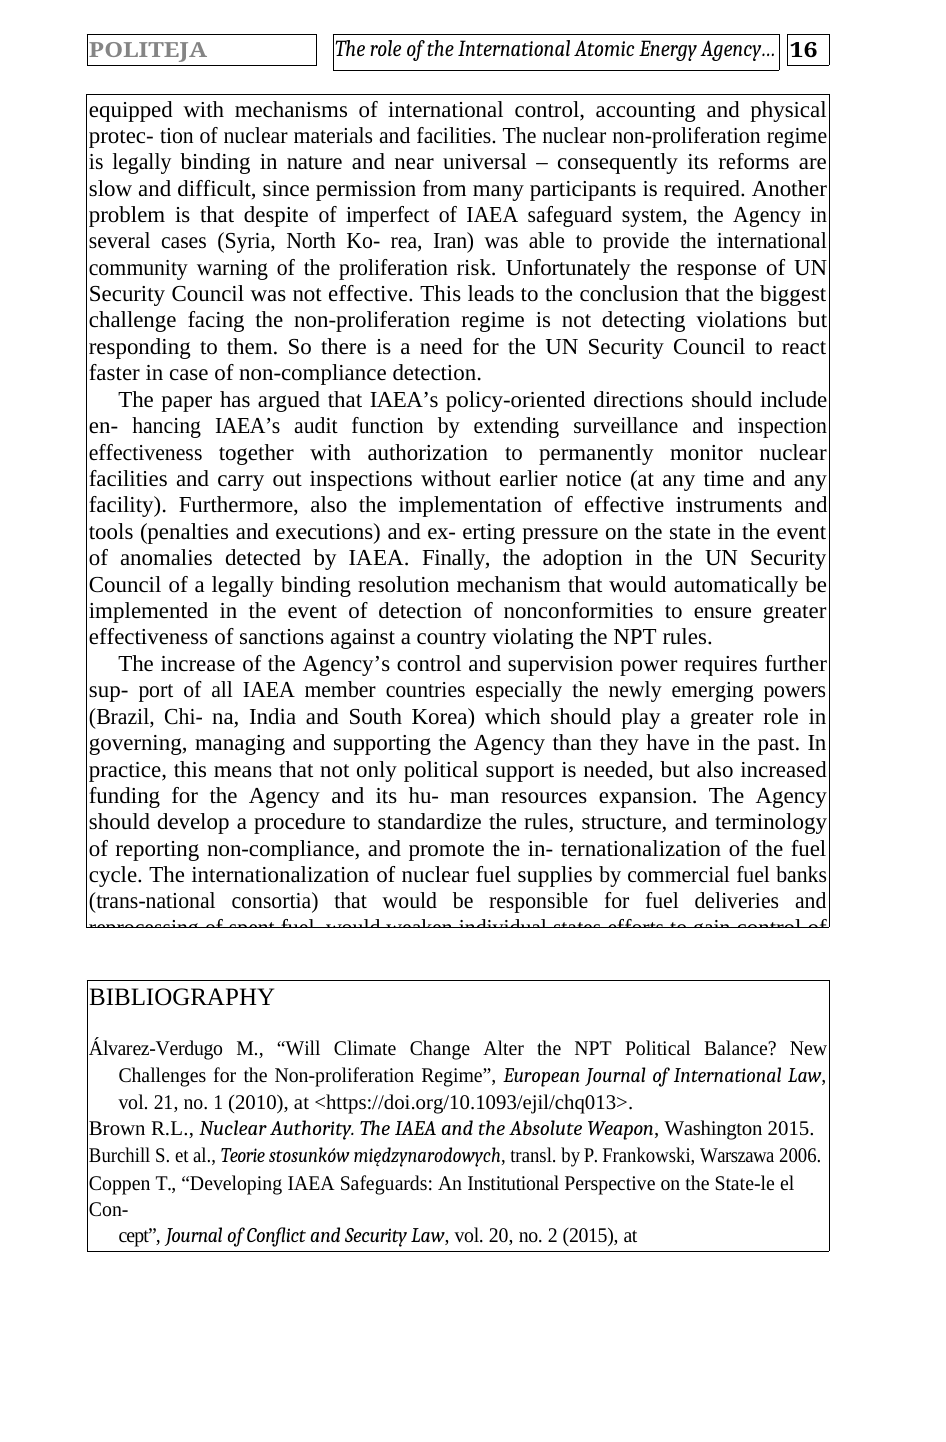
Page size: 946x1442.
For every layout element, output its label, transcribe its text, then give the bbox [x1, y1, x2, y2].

text The paper has argued that IAEA’s policy-oriented directions should include en- hancing IAEA’s audit function by extending surveillance and inspection effectiveness together with authorization to permanently monitor nuclear facilities and carry out inspections without earlier notice (at any time and any facility). Furthermore, also the implementation of effective instruments and tools (penalties and executions) and ex- erting pressure on the state in the event of anomalies detected by IAEA. Finally, the adoption in the UN Security Council of a legally binding resolution mechanism that would automatically be implemented in the event of detection of nonconformities to ensure greater effectiveness of sanctions against a country violating the NPT rules. [89, 386, 827, 650]
text The increase of the Agency’s control and supervision power requires further sup- port of all IAEA member countries especially the newly emerging powers (Brazil, Chi- na, India and South Korea) which should play a greater role in governing, managing and supporting the Agency than they have in the past. In practice, this means that not only political support is needed, but also increased funding for the Agency and its hu- man resources expansion. The Agency should develop a procedure to standardize the rules, structure, and terminology of reporting non-compliance, and promote the in- ternationalization of the fuel cycle. The internationalization of nuclear fuel supplies by commercial fuel banks (trans-national consortia) that would be responsible for fuel deliveries and reprocessing of spent fuel, would weaken individual states efforts to gain control of the full nuclear fuel cycle in order to ensure adequate supplies of its nuclear power programs. [89, 650, 827, 927]
text The role of the International Atomic Energy Agency… [335, 36, 779, 63]
text POLITEJA 5(50)/2017 [89, 35, 316, 65]
text Álvarez-Verdugo M., “Will Climate Change Alter the NPT Political Balance? New Challenges for the Non-proliferation Regime”, European Journal of International Law, vol. 21, no. 1 (2010), at <https://doi.org/10.1093/ejil/chq013>. [89, 1036, 827, 1114]
text Brown R.L., Nuclear Authority. The IAEA and the Absolute Weapon, Washington 2015. Burchill S. et al., Teorie stosunków międzynarodowych, transl. by P. Frankowski, Warszawa 2006. Coppen T., “Developing IAEA Safeguards: An Institutional Perspective on the State-le el Con- [89, 1116, 829, 1221]
text 163 [789, 35, 829, 65]
text cept”, Journal of Conflict and Security Law, vol. 20, no. 2 (2015), at <https://doi.org/10.1093/ jcsl/krv004>. [118, 1223, 829, 1251]
text equipped with mechanisms of international control, accounting and physical protec- tion of nuclear materials and facilities. The nuclear non-proliferation regime is legally binding in nature and near universal – consequently its reforms are slow and difficult, since permission from many participants is required. Another problem is that despite of imperfect of IAEA safeguard system, the Agency in several cases (Syria, North Ko- rea, Iran) was able to provide the international community warning of the proliferation risk. Unfortunately the response of UN Security Council was not effective. This leads to the conclusion that the biggest challenge facing the non-proliferation regime is not detecting violations but responding to them. So there is a need for the UN Security Council to react faster in case of non-compliance detection. [89, 96, 827, 386]
text BIBLIOGRAPHY [89, 982, 829, 1011]
